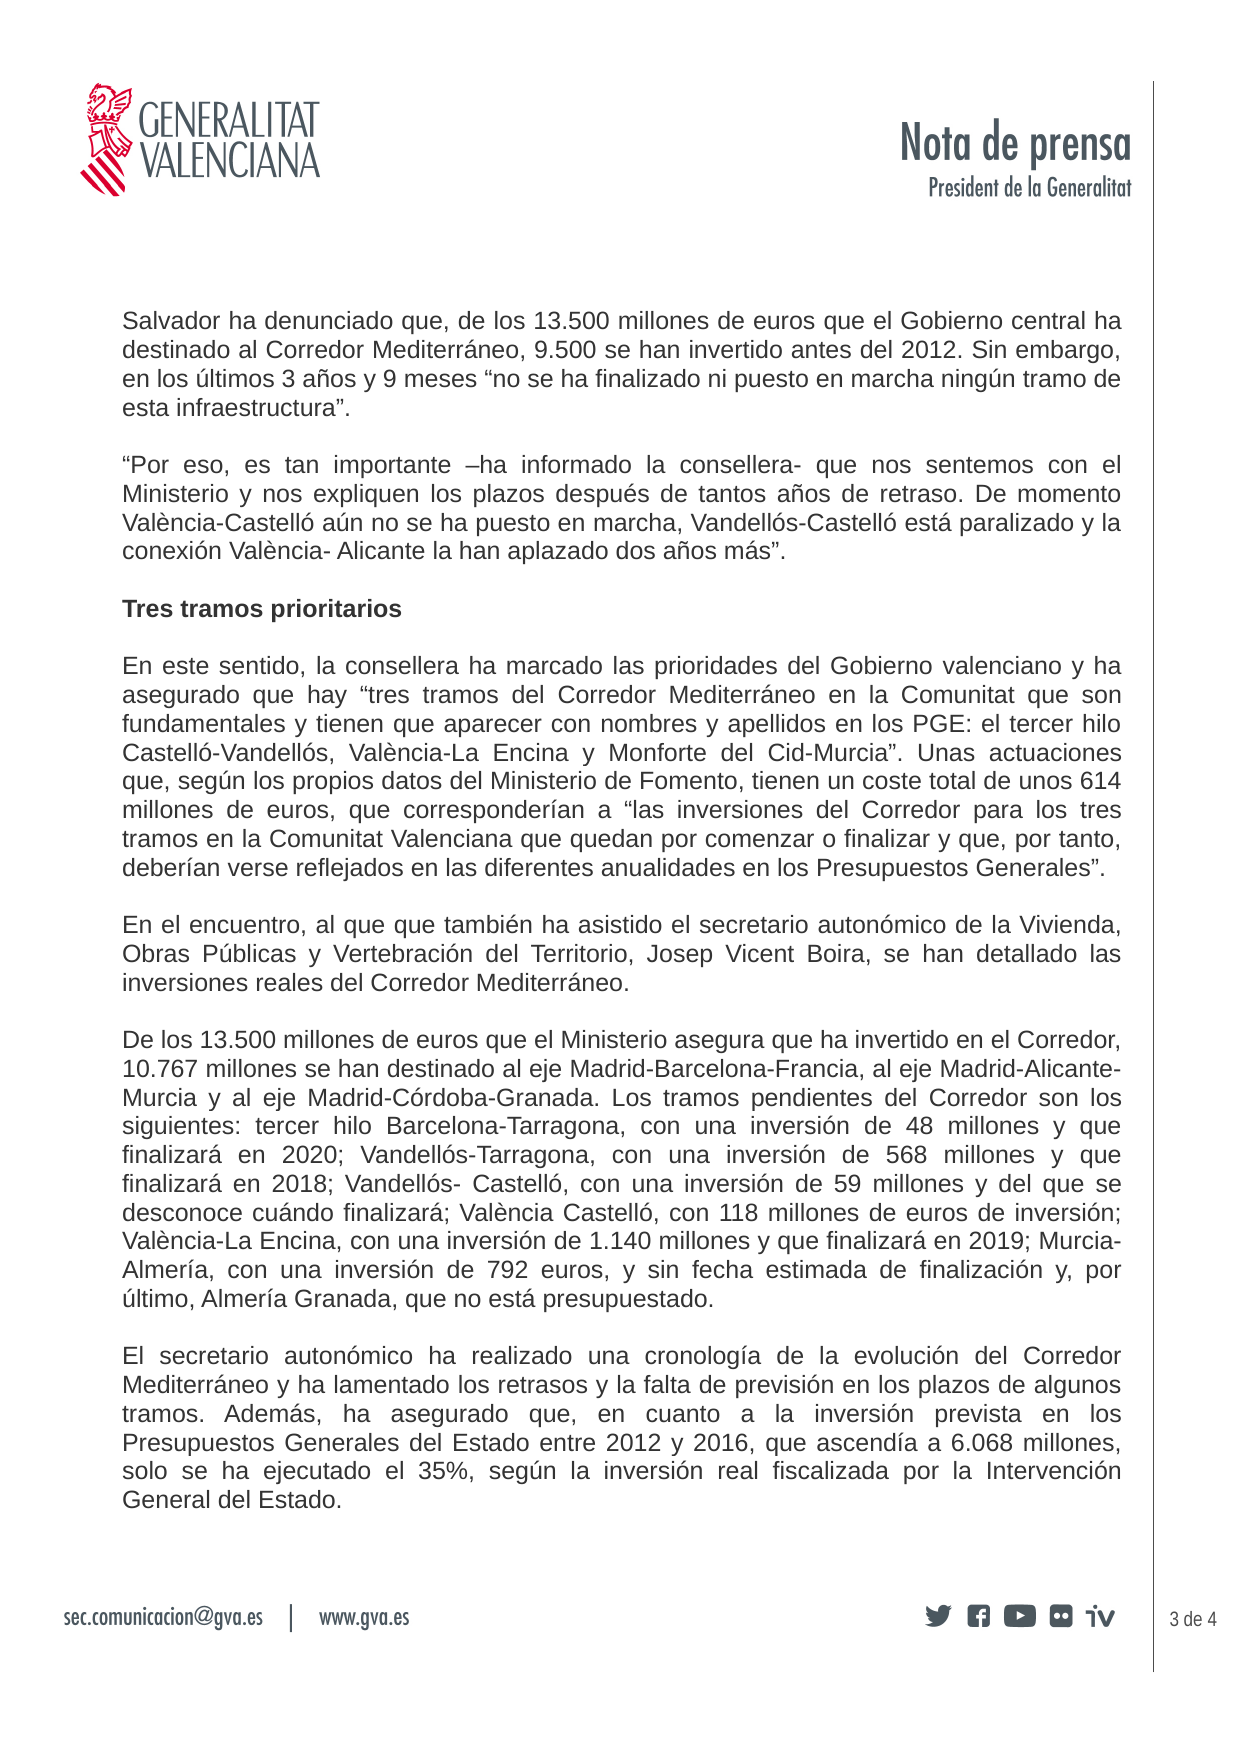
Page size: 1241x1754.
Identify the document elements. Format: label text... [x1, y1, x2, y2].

picture [0, 1582, 1241, 1754]
picture [0, 0, 1241, 278]
text Salvador ha denunciado que, de los 13.500 millones de euros que el Gobierno central ha destinado al Corredor Mediterráneo, 9.500 se han invertido antes del 2012. Sin embargo, en los últimos 3 años y 9 meses “no se ha finalizado ni puesto en marcha ningún tramo de esta infraestructura”. [122, 306, 1123, 421]
text En el encuentro, al que que también ha asistido el secretario autonómico de la Vivienda, Obras Públicas y Vertebración del Territorio, Josep Vicent Boira, se han detallado las inversiones reales del Corredor Mediterráneo. [122, 910, 1123, 996]
text “Por eso, es tan importante –ha informado la consellera- que nos sentemos con el Ministerio y nos expliquen los plazos después de tantos años de retraso. De momento València-Castelló aún no se ha puesto en marcha, Vandellós-Castelló está paralizado y la conexión València- Alicante la han aplazado dos años más”. [122, 450, 1123, 565]
text En este sentido, la consellera ha marcado las prioridades del Gobierno valenciano y ha asegurado que hay “tres tramos del Corredor Mediterráneo en la Comunitat que son fundamentales y tienen que aparecer con nombres y apellidos en los PGE: el tercer hilo Castelló-Vandellós, València-La Encina y Monforte del Cid-Murcia”. Unas actuaciones que, según los propios datos del Ministerio de Fomento, tienen un coste total de unos 614 millones de euros, que corresponderían a “las inversiones del Corredor para los tres tramos en la Comunitat Valenciana que quedan por comenzar o finalizar y que, por tanto, deberían verse reflejados en las diferentes anualidades en los Presupuestos Generales”. [122, 651, 1123, 881]
text Tres tramos prioritarios [122, 594, 1123, 622]
text El secretario autonómico ha realizado una cronología de la evolución del Corredor Mediterráneo y ha lamentado los retrasos y la falta de previsión en los plazos de algunos tramos. Además, ha asegurado que, en cuanto a la inversión prevista en los Presupuestos Generales del Estado entre 2012 y 2016, que ascendía a 6.068 millones, solo se ha ejecutado el 35%, según la inversión real fiscalizada por la Intervención General del Estado. [122, 1341, 1123, 1514]
text De los 13.500 millones de euros que el Ministerio asegura que ha invertido en el Corredor, 10.767 millones se han destinado al eje Madrid-Barcelona-Francia, al eje Madrid-Alicante-Murcia y al eje Madrid-Córdoba-Granada. Los tramos pendientes del Corredor son los siguientes: tercer hilo Barcelona-Tarragona, con una inversión de 48 millones y que finalizará en 2020; Vandellós-Tarragona, con una inversión de 568 millones y que finalizará en 2018; Vandellós- Castelló, con una inversión de 59 millones y del que se desconoce cuándo finalizará; València Castelló, con 118 millones de euros de inversión; València-La Encina, con una inversión de 1.140 millones y que finalizará en 2019; Murcia-Almería, con una inversión de 792 euros, y sin fecha estimada de finalización y, por último, Almería Granada, que no está presupuestado. [122, 1025, 1123, 1312]
